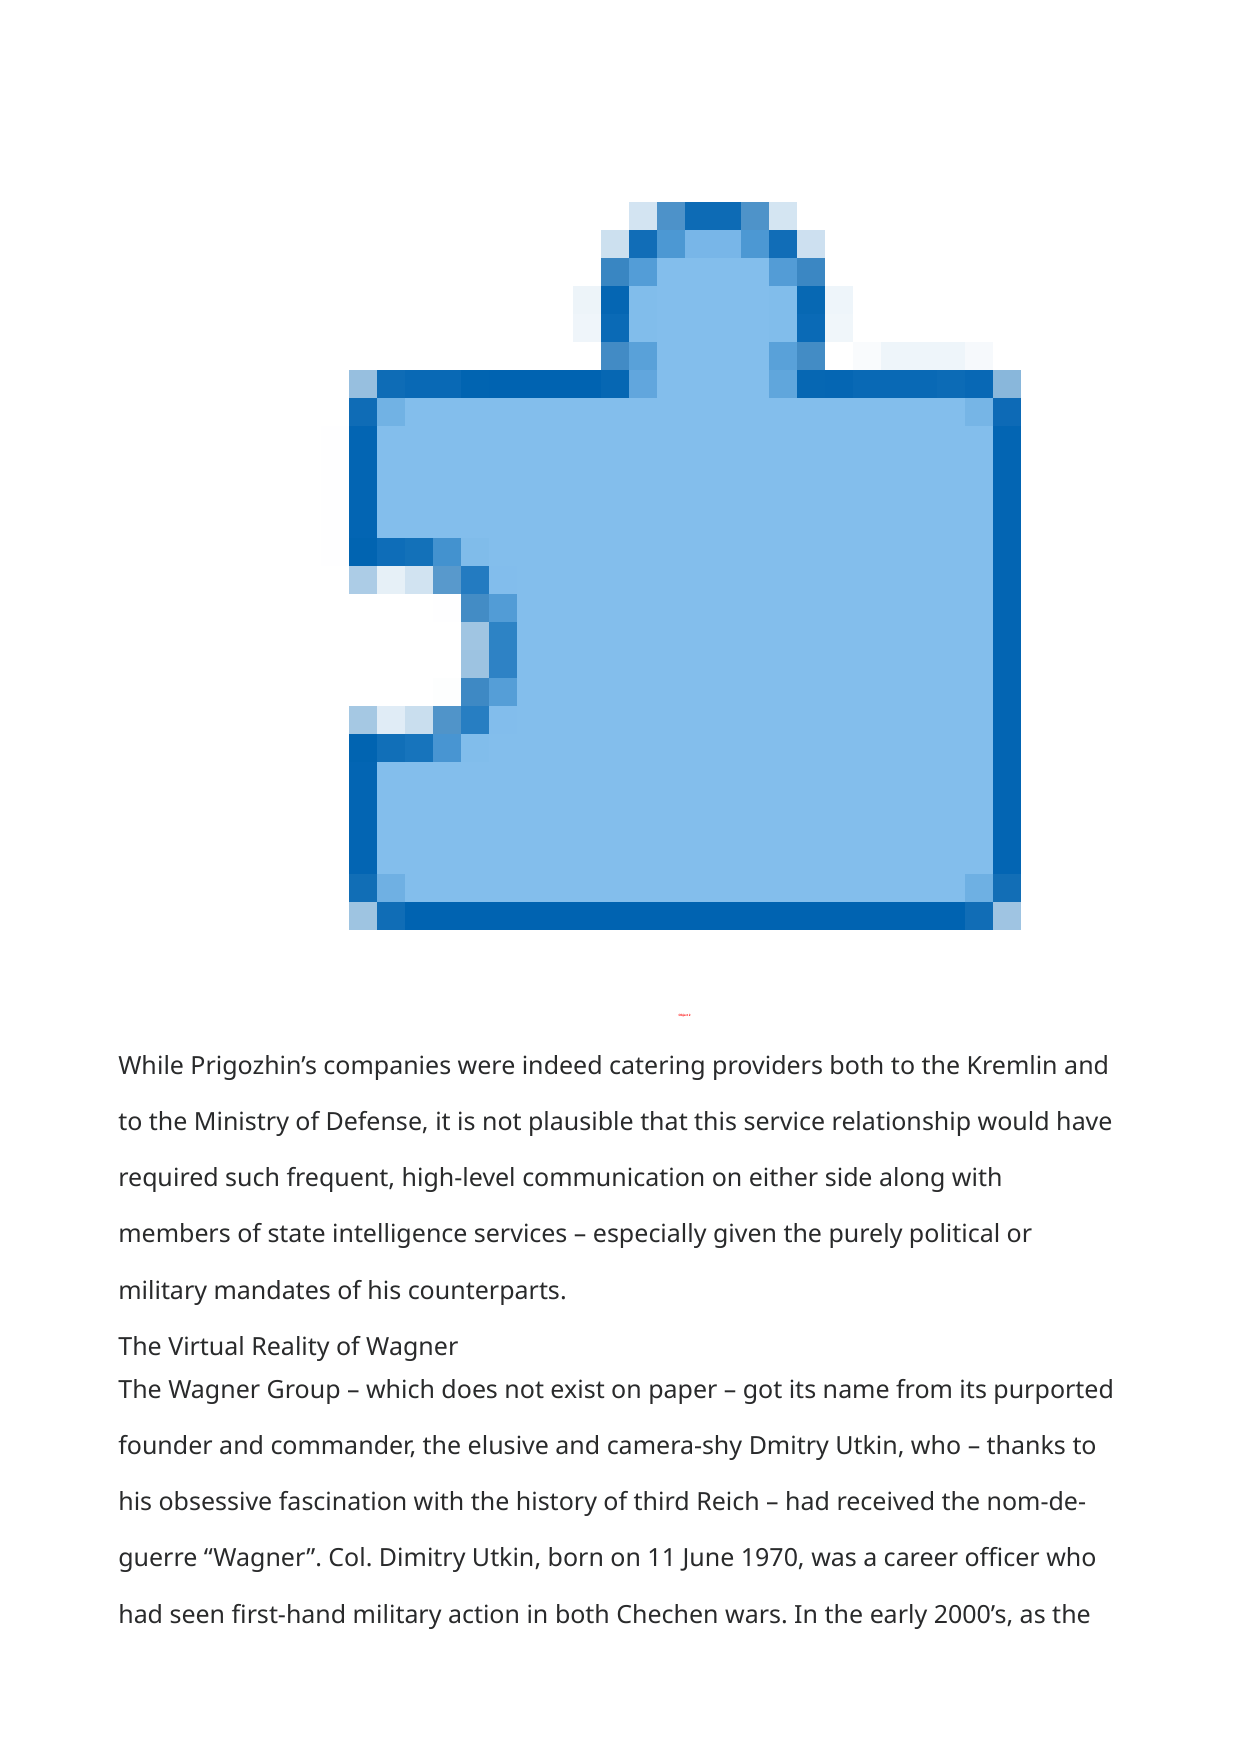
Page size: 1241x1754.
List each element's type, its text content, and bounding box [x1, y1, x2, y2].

text While Prigozhin’s companies were indeed catering providers both to the Kremlin and to the Ministry of Defense, it is not plausible that this service relationship would have required such frequent, high-level communication on either side along with members of state intelligence services – especially given the purely political or military mandates of his counterparts. [118, 1048, 1122, 1306]
subtitle The Virtual Reality of Wagner [118, 1328, 1122, 1362]
text The Wagner Group – which does not exist on paper – got its name from its purported founder and commander, the elusive and camera-shy Dmitry Utkin, who – thanks to his obsessive fascination with the history of third Reich – had received the nom-de-guerre “Wagner”. Col. Dimitry Utkin, born on 11 June 1970, was a career officer who had seen first-hand military action in both Chechen wars. In the early 2000’s, as the [118, 1372, 1122, 1630]
